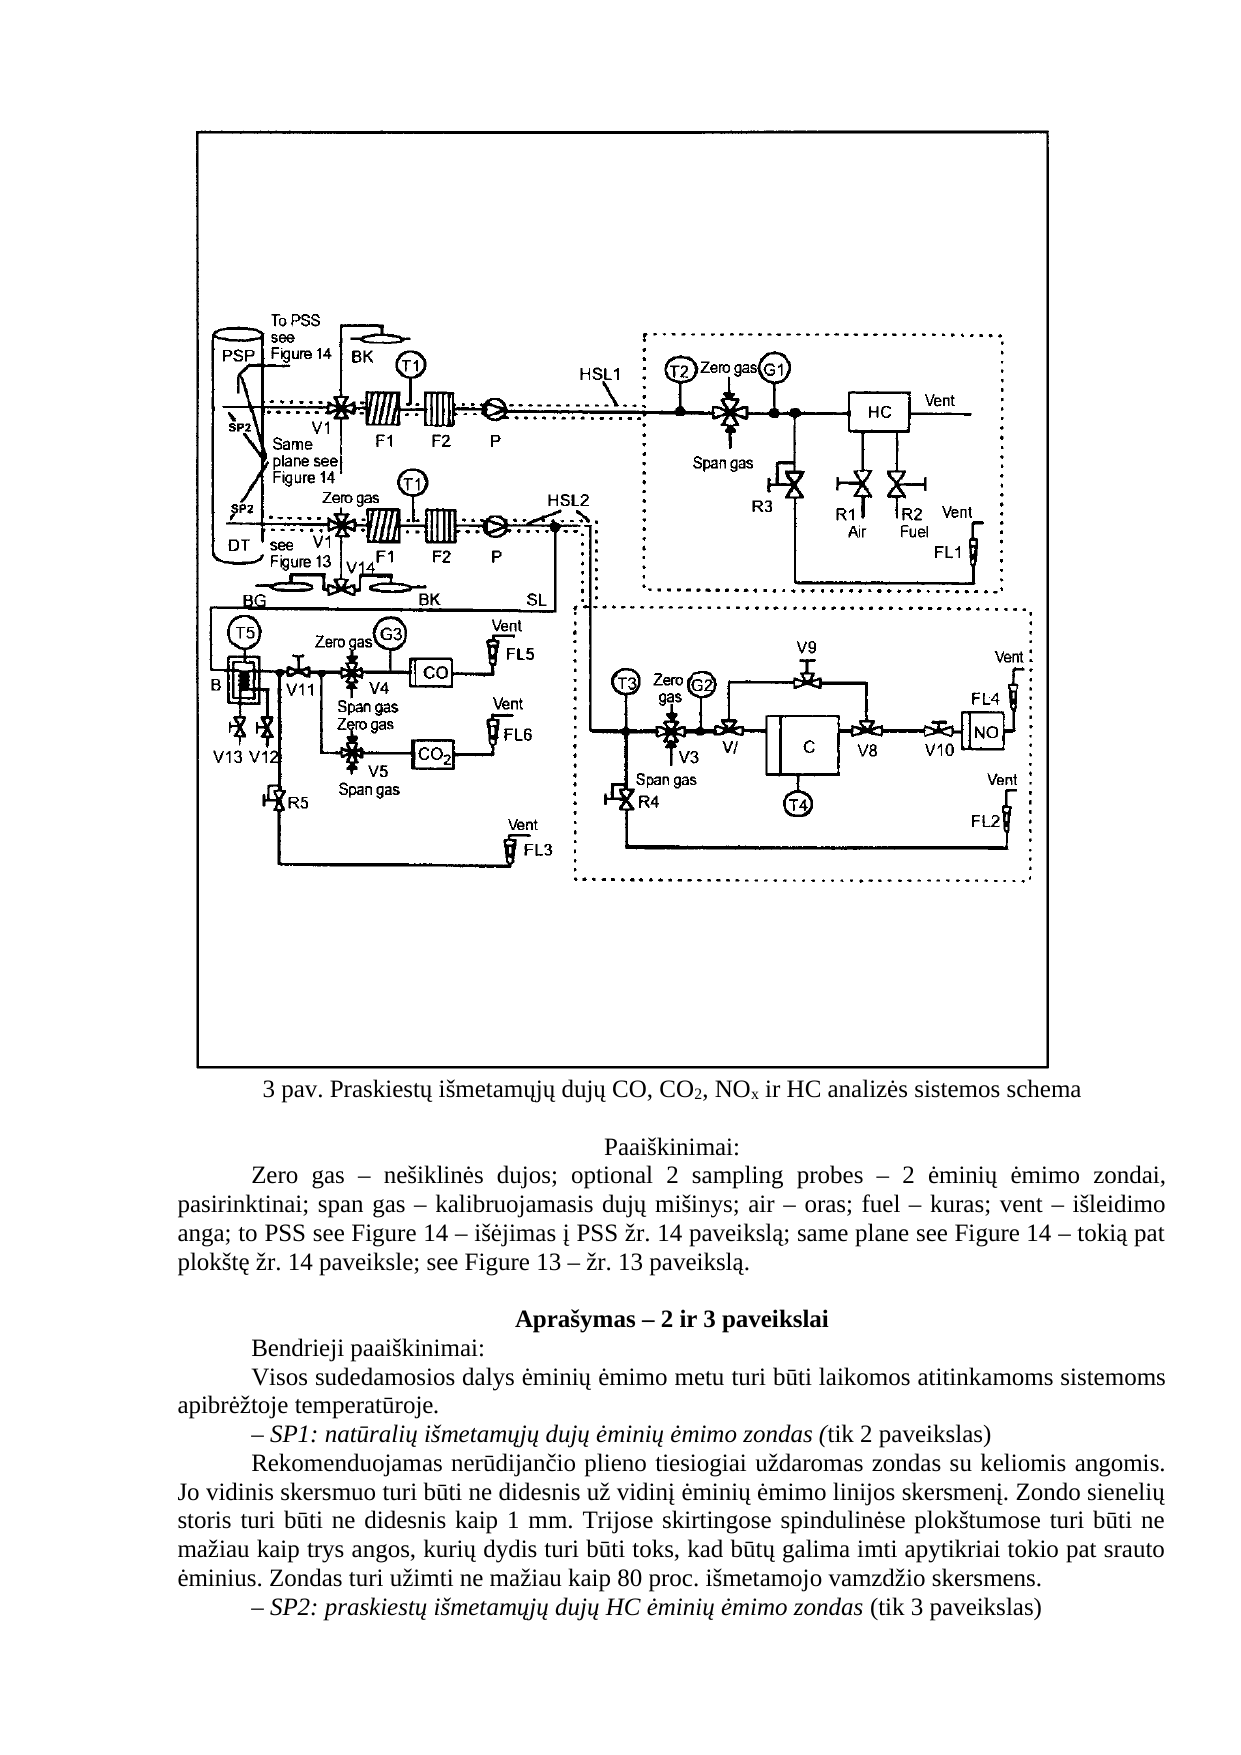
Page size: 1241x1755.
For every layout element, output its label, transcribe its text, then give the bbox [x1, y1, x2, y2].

text Bendrieji paaiškinimai: [177, 1333, 1166, 1362]
text Aprašymas – 2 ir 3 paveikslai [177, 1304, 1166, 1333]
text – SP1: natūralių išmetamųjų dujų ėminių ėmimo zondas (tik 2 paveikslas) [177, 1419, 1166, 1448]
text – SP2: praskiestų išmetamųjų dujų HC ėminių ėmimo zondas (tik 3 paveikslas) [177, 1592, 1166, 1621]
text Paaiškinimai: [177, 1132, 1166, 1161]
text Visos sudedamosios dalys ėminių ėmimo metu turi būti laikomos atitinkamoms sistemoms apibrėžtoje temperatūroje. [177, 1362, 1166, 1419]
text Zero gas – nešiklinės dujos; optional 2 sampling probes – 2 ėminių ėmimo zondai, pasirinktinai; span gas – kalibruojamasis dujų mišinys; air – oras; fuel – kuras; vent – išleidimo anga; to PSS see Figure 14 – išėjimas į PSS žr. 14 paveikslą; same plane see Figure 14 – tokią pat plokštę žr. 14 paveiksle; see Figure 13 – žr. 13 paveikslą. [177, 1161, 1166, 1276]
text Rekomenduojamas nerūdijančio plieno tiesiogiai uždaromas zondas su keliomis angomis. Jo vidinis skersmuo turi būti ne didesnis už vidinį ėminių ėmimo linijos skersmenį. Zondo sienelių storis turi būti ne didesnis kaip 1 mm. Trijose skirtingose spindulinėse plokštumose turi būti ne mažiau kaip trys angos, kurių dydis turi būti toks, kad būtų galima imti apytikriai tokio pat srauto ėminius. Zondas turi užimti ne mažiau kaip 80 proc. išmetamojo vamzdžio skersmens. [177, 1448, 1166, 1592]
text 3 pav. Praskiestų išmetamųjų dujų CO, CO2, NOx ir HC analizės sistemos schema [177, 1074, 1166, 1103]
